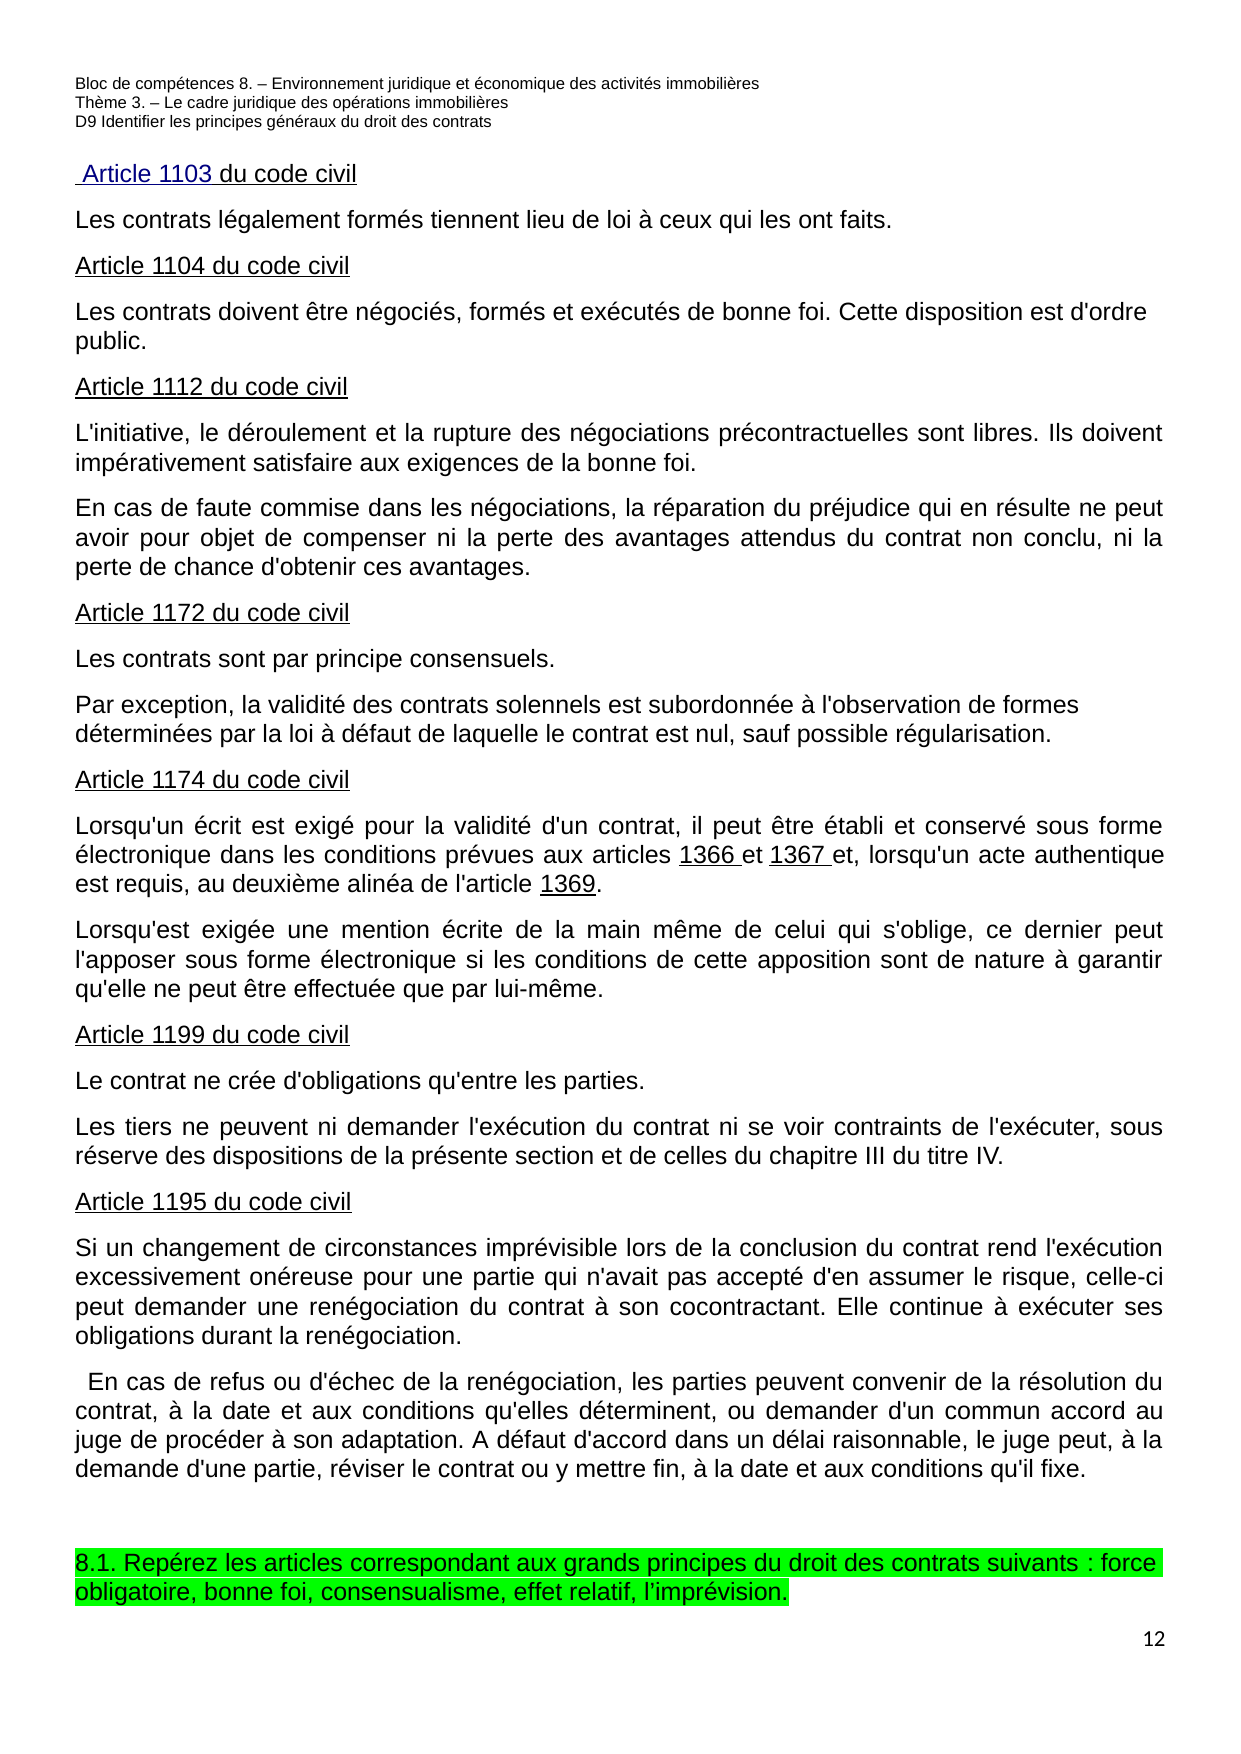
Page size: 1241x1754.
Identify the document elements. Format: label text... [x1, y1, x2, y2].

text L'initiative, le déroulement et la rupture des négociations précontractuelles sont libres. Ils doivent impérativement satisfaire aux exigences de la bonne foi. [75, 418, 1165, 476]
text Si un changement de circonstances imprévisible lors de la conclusion du contrat rend l'exécution excessivement onéreuse pour une partie qui n'avait pas accepté d'en assumer le risque, celle-ci peut demander une renégociation du contrat à son cocontractant. Elle continue à exécuter ses obligations durant la renégociation. [75, 1233, 1165, 1349]
text Article 1112 du code civil [75, 372, 1165, 401]
text En cas de refus ou d'échec de la renégociation, les parties peuvent convenir de la résolution du contrat, à la date et aux conditions qu'elles déterminent, ou demander d'un commun accord au juge de procéder à son adaptation. A défaut d'accord dans un délai raisonnable, le juge peut, à la demande d'une partie, réviser le contrat ou y mettre fin, à la date et aux conditions qu'il fixe. [75, 1367, 1165, 1483]
text Par exception, la validité des contrats solennels est subordonnée à l'observation de formes déterminées par la loi à défaut de laquelle le contrat est nul, sauf possible régularisation. [75, 690, 1165, 748]
text Article 1174 du code civil [75, 765, 1165, 794]
text Les contrats doivent être négociés, formés et exécutés de bonne foi. Cette disposition est d'ordre public. [75, 297, 1165, 355]
text Lorsqu'un écrit est exigé pour la validité d'un contrat, il peut être établi et conservé sous forme électronique dans les conditions prévues aux articles 1366 et 1367 et, lorsqu'un acte authentique est requis, au deuxième alinéa de l'article 1369. [75, 811, 1165, 898]
text Article 1199 du code civil [75, 1020, 1165, 1049]
text Article 1103 du code civil [75, 159, 1165, 188]
text 8.1. Repérez les articles correspondant aux grands principes du droit des contrats suivants : force obligatoire, bonne foi, consensualisme, effet relatif, l’imprévision. [75, 1548, 1165, 1606]
text En cas de faute commise dans les négociations, la réparation du préjudice qui en résulte ne peut avoir pour objet de compenser ni la perte des avantages attendus du contrat non conclu, ni la perte de chance d'obtenir ces avantages. [75, 493, 1165, 581]
text Les contrats légalement formés tiennent lieu de loi à ceux qui les ont faits. [75, 205, 1165, 234]
text Article 1104 du code civil [75, 251, 1165, 280]
text Les contrats sont par principe consensuels. [75, 644, 1165, 673]
text Lorsqu'est exigée une mention écrite de la main même de celui qui s'oblige, ce dernier peut l'apposer sous forme électronique si les conditions de cette apposition sont de nature à garantir qu'elle ne peut être effectuée que par lui-même. [75, 915, 1165, 1003]
text Article 1172 du code civil [75, 598, 1165, 627]
text Le contrat ne crée d'obligations qu'entre les parties. [75, 1066, 1165, 1094]
text Article 1195 du code civil [75, 1187, 1165, 1216]
text Les tiers ne peuvent ni demander l'exécution du contrat ni se voir contraints de l'exécuter, sous réserve des dispositions de la présente section et de celles du chapitre III du titre IV. [75, 1112, 1165, 1170]
